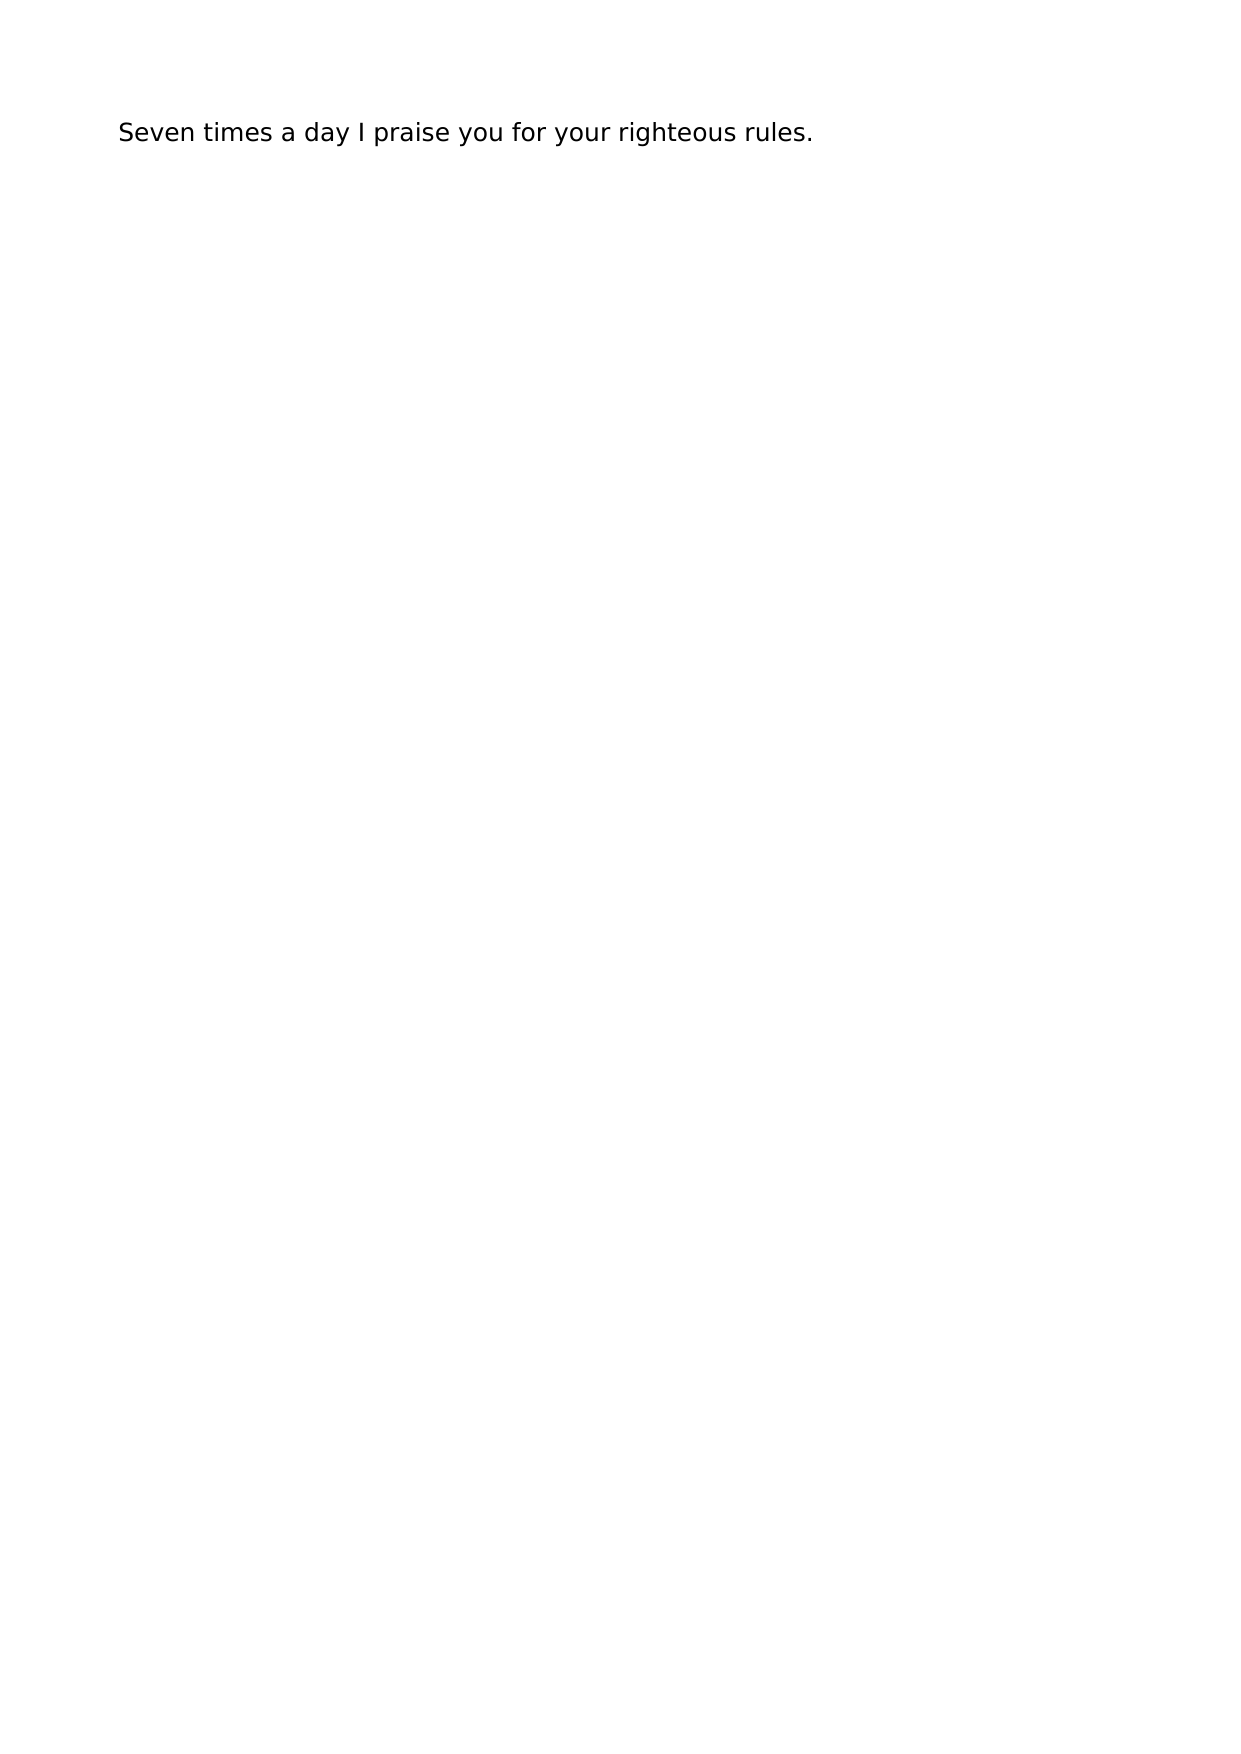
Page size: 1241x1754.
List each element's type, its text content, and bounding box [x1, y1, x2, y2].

text Seven times a day I praise you for your righteous rules. [118, 118, 1122, 147]
